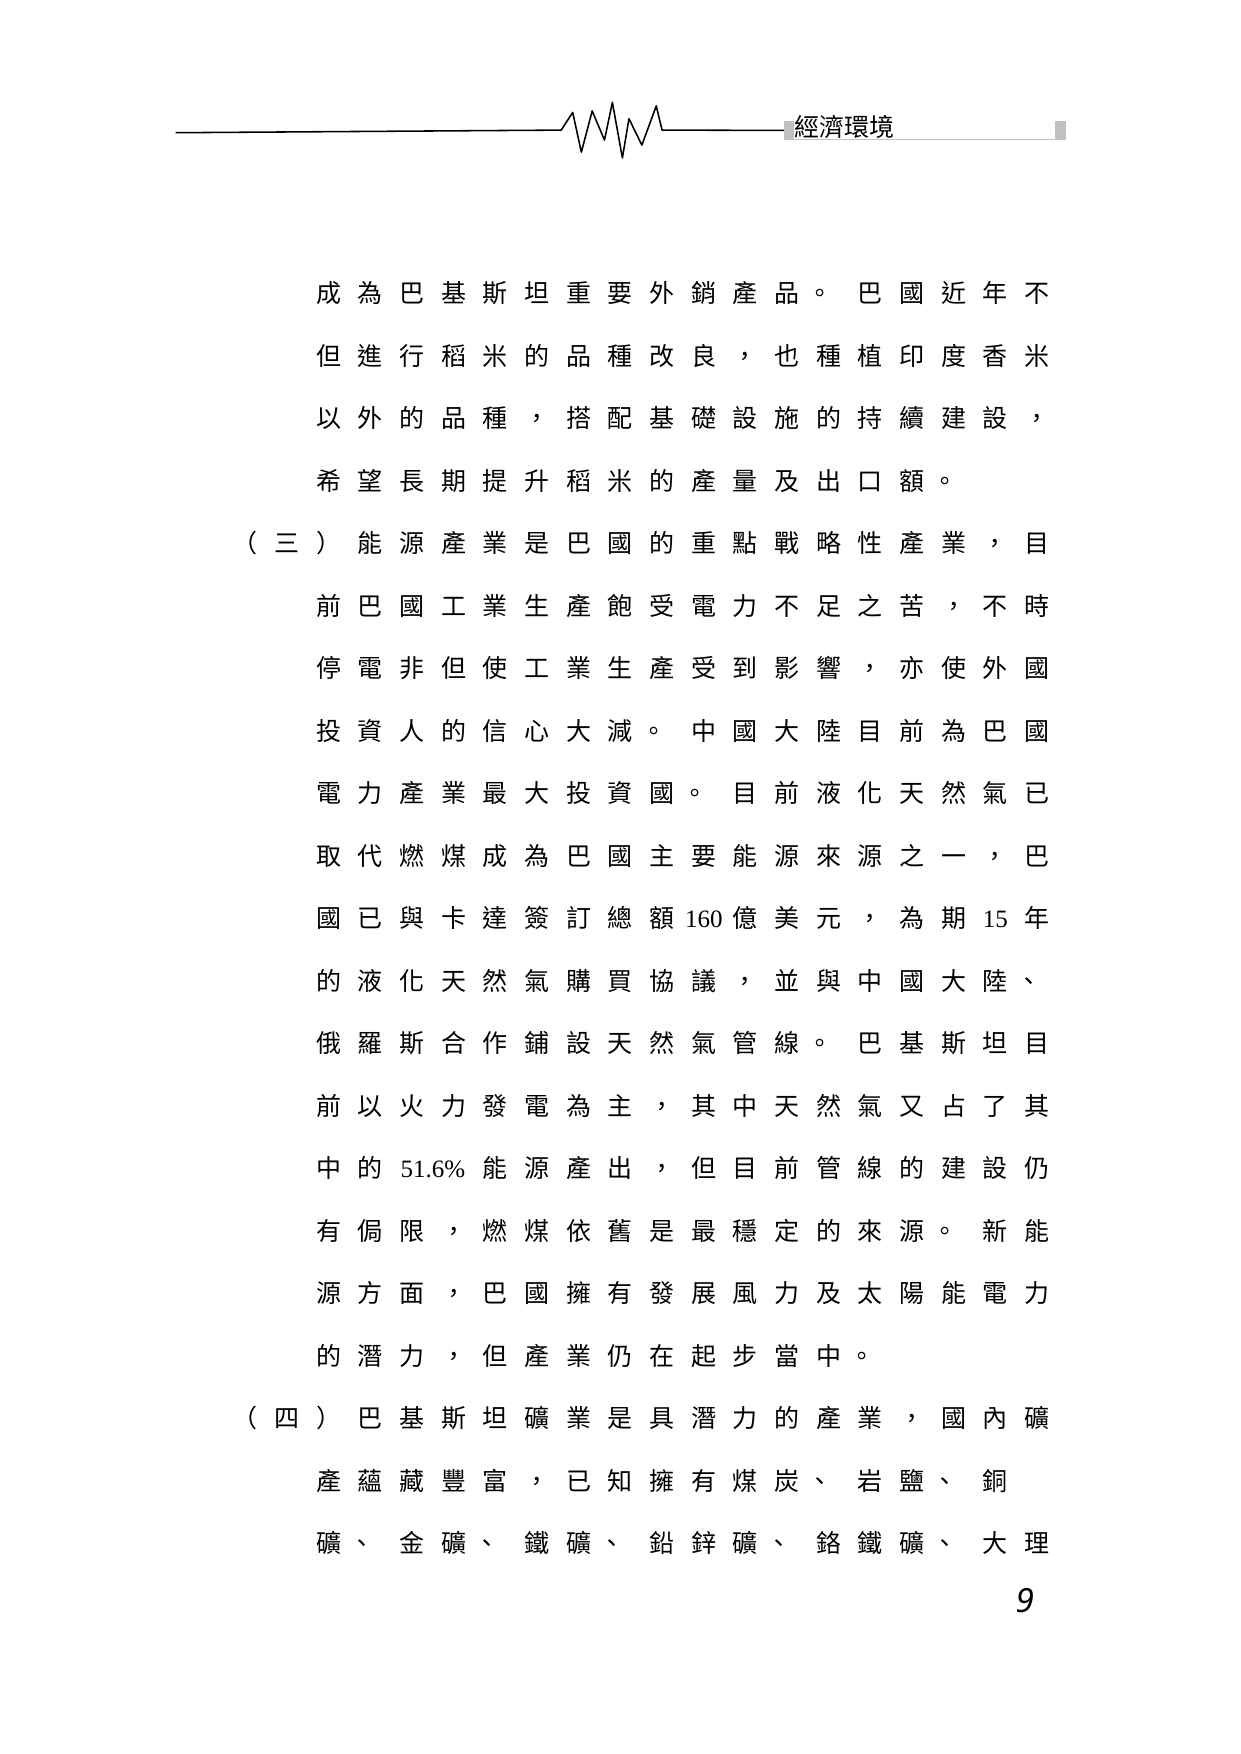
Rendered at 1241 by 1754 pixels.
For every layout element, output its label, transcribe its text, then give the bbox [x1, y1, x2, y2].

text 成為巴基斯坦重要外銷產品。巴國近年不但進行稻米的品種改良，也種植印度香米以外的品種，搭配基礎設施的持續建設，希望長期提升稻米的產量及出口額。 [207, 250, 1058, 500]
text （四）巴基斯坦礦業是具潛力的產業，國內礦產蘊藏豐富，已知擁有煤炭、岩鹽、銅礦、金礦、鐵礦、鉛鋅礦、鉻鐵礦、大理 [207, 1375, 1058, 1563]
text （三）能源產業是巴國的重點戰略性產業，目前巴國工業生產飽受電力不足之苦，不時停電非但使工業生產受到影響，亦使外國投資人的信心大減。中國大陸目前為巴國電力產業最大投資國。目前液化天然氣已取代燃煤成為巴國主要能源來源之一，巴國已與卡達簽訂總額160億美元，為期15年的液化天然氣購買協議，並與中國大陸、俄羅斯合作鋪設天然氣管線。巴基斯坦目前以火力發電為主，其中天然氣又占了其中的51.6%能源產出，但目前管線的建設仍有侷限，燃煤依舊是最穩定的來源。新能源方面，巴國擁有發展風力及太陽能電力的潛力，但產業仍在起步當中。 [207, 500, 1058, 1375]
